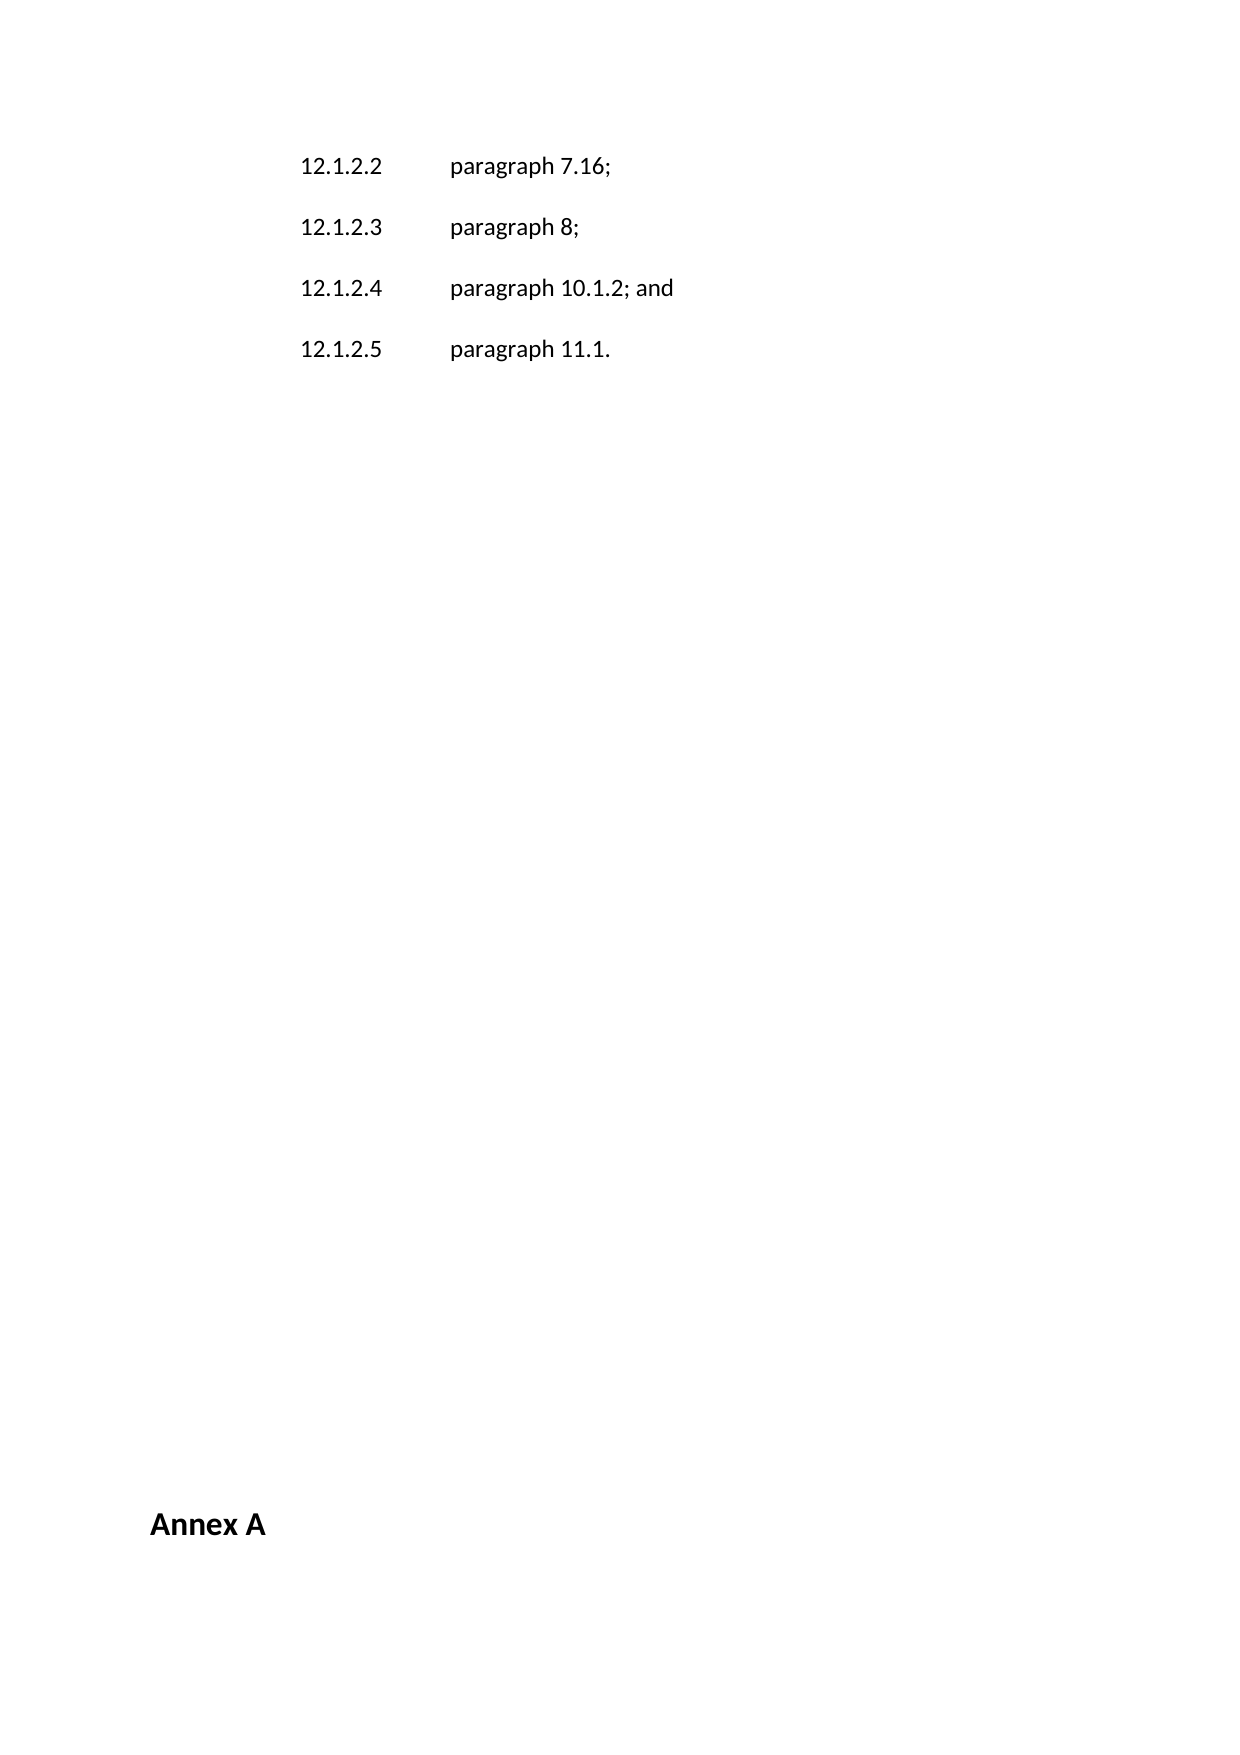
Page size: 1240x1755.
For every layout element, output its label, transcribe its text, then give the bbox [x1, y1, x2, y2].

list paragraph 11.1. [300, 333, 1089, 364]
list paragraph 10.1.2; and [300, 272, 1089, 333]
list paragraph 7.16; [300, 150, 1089, 211]
text Annex A [150, 1503, 1089, 1544]
list paragraph 8; [300, 211, 1089, 272]
